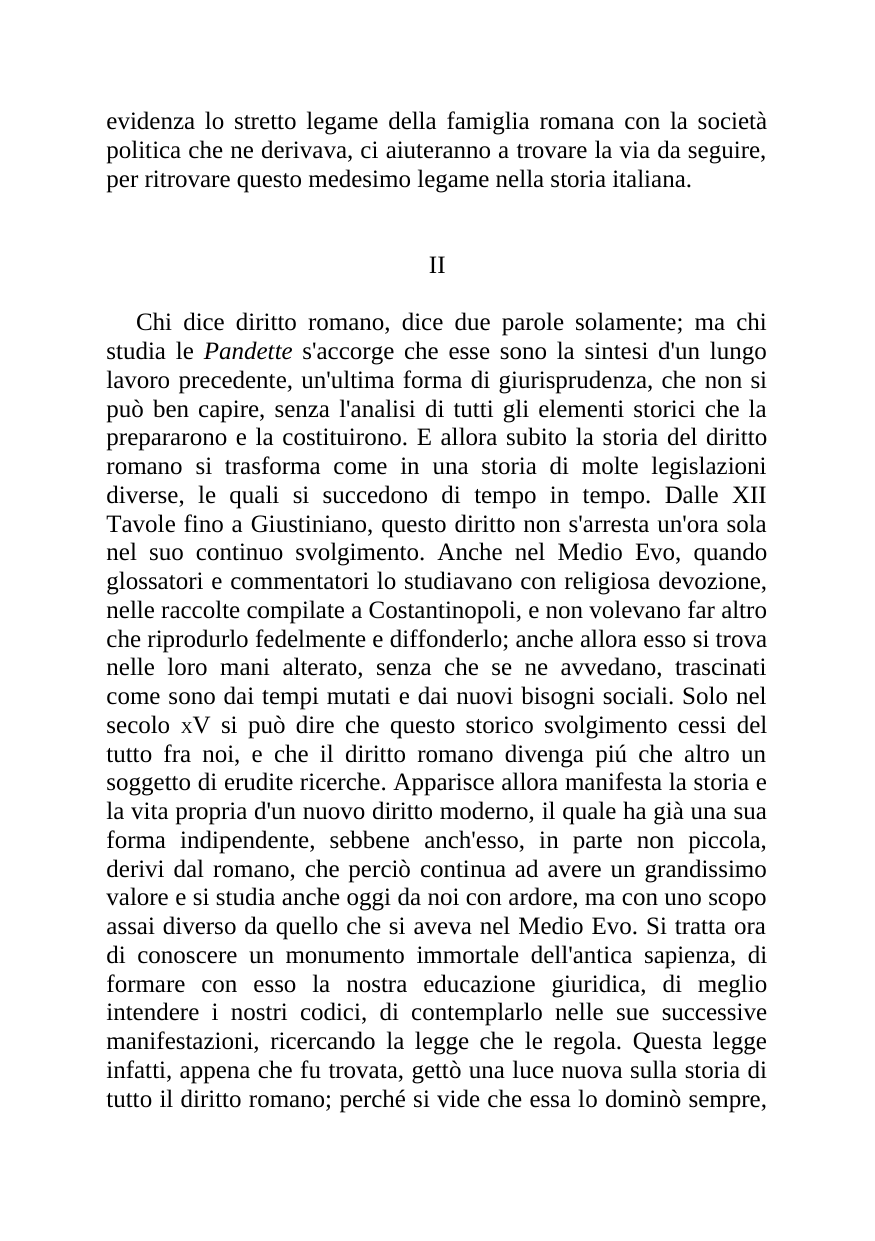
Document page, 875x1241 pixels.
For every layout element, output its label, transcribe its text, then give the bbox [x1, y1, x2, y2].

text II [106, 250, 768, 279]
text evidenza lo stretto legame della famiglia romana con la società politica che ne derivava, ci aiuteranno a trovare la via da seguire, per ritrovare questo medesimo legame nella storia italiana. [106, 106, 768, 192]
text Chi dice diritto romano, dice due parole solamente; ma chi studia le Pandette s'accorge che esse sono la sintesi d'un lungo lavoro precedente, un'ultima forma di giurisprudenza, che non si può ben capire, senza l'analisi di tutti gli elementi storici che la prepararono e la costituirono. E allora subito la storia del diritto romano si trasforma come in una storia di molte legislazioni diverse, le quali si succedono di tempo in tempo. Dalle XII Tavole fino a Giustiniano, questo diritto non s'arresta un'ora sola nel suo continuo svolgimento. Anche nel Medio Evo, quando glossatori e commentatori lo studiavano con religiosa devozione, nelle raccolte compilate a Costantinopoli, e non volevano far altro che riprodurlo fedelmente e diffonderlo; anche allora esso si trova nelle loro mani alterato, senza che se ne avvedano, trascinati come sono dai tempi mutati e dai nuovi bisogni sociali. Solo nel secolo xV si può dire che questo storico svolgimento cessi del tutto fra noi, e che il diritto romano divenga piú che altro un soggetto di erudite ricerche. Apparisce allora manifesta la storia e la vita propria d'un nuovo diritto moderno, il quale ha già una sua forma indipendente, sebbene anch'esso, in parte non piccola, derivi dal romano, che perciò continua ad avere un grandissimo valore e si studia anche oggi da noi con ardore, ma con uno scopo assai diverso da quello che si aveva nel Medio Evo. Si tratta ora di conoscere un monumento immortale dell'antica sapienza, di formare con esso la nostra educazione giuridica, di meglio intendere i nostri codici, di contemplarlo nelle sue successive manifestazioni, ricercando la legge che le regola. Questa legge infatti, appena che fu trovata, gettò una luce nuova sulla storia di tutto il diritto romano; perché si vide che essa lo dominò sempre, [106, 307, 768, 1112]
